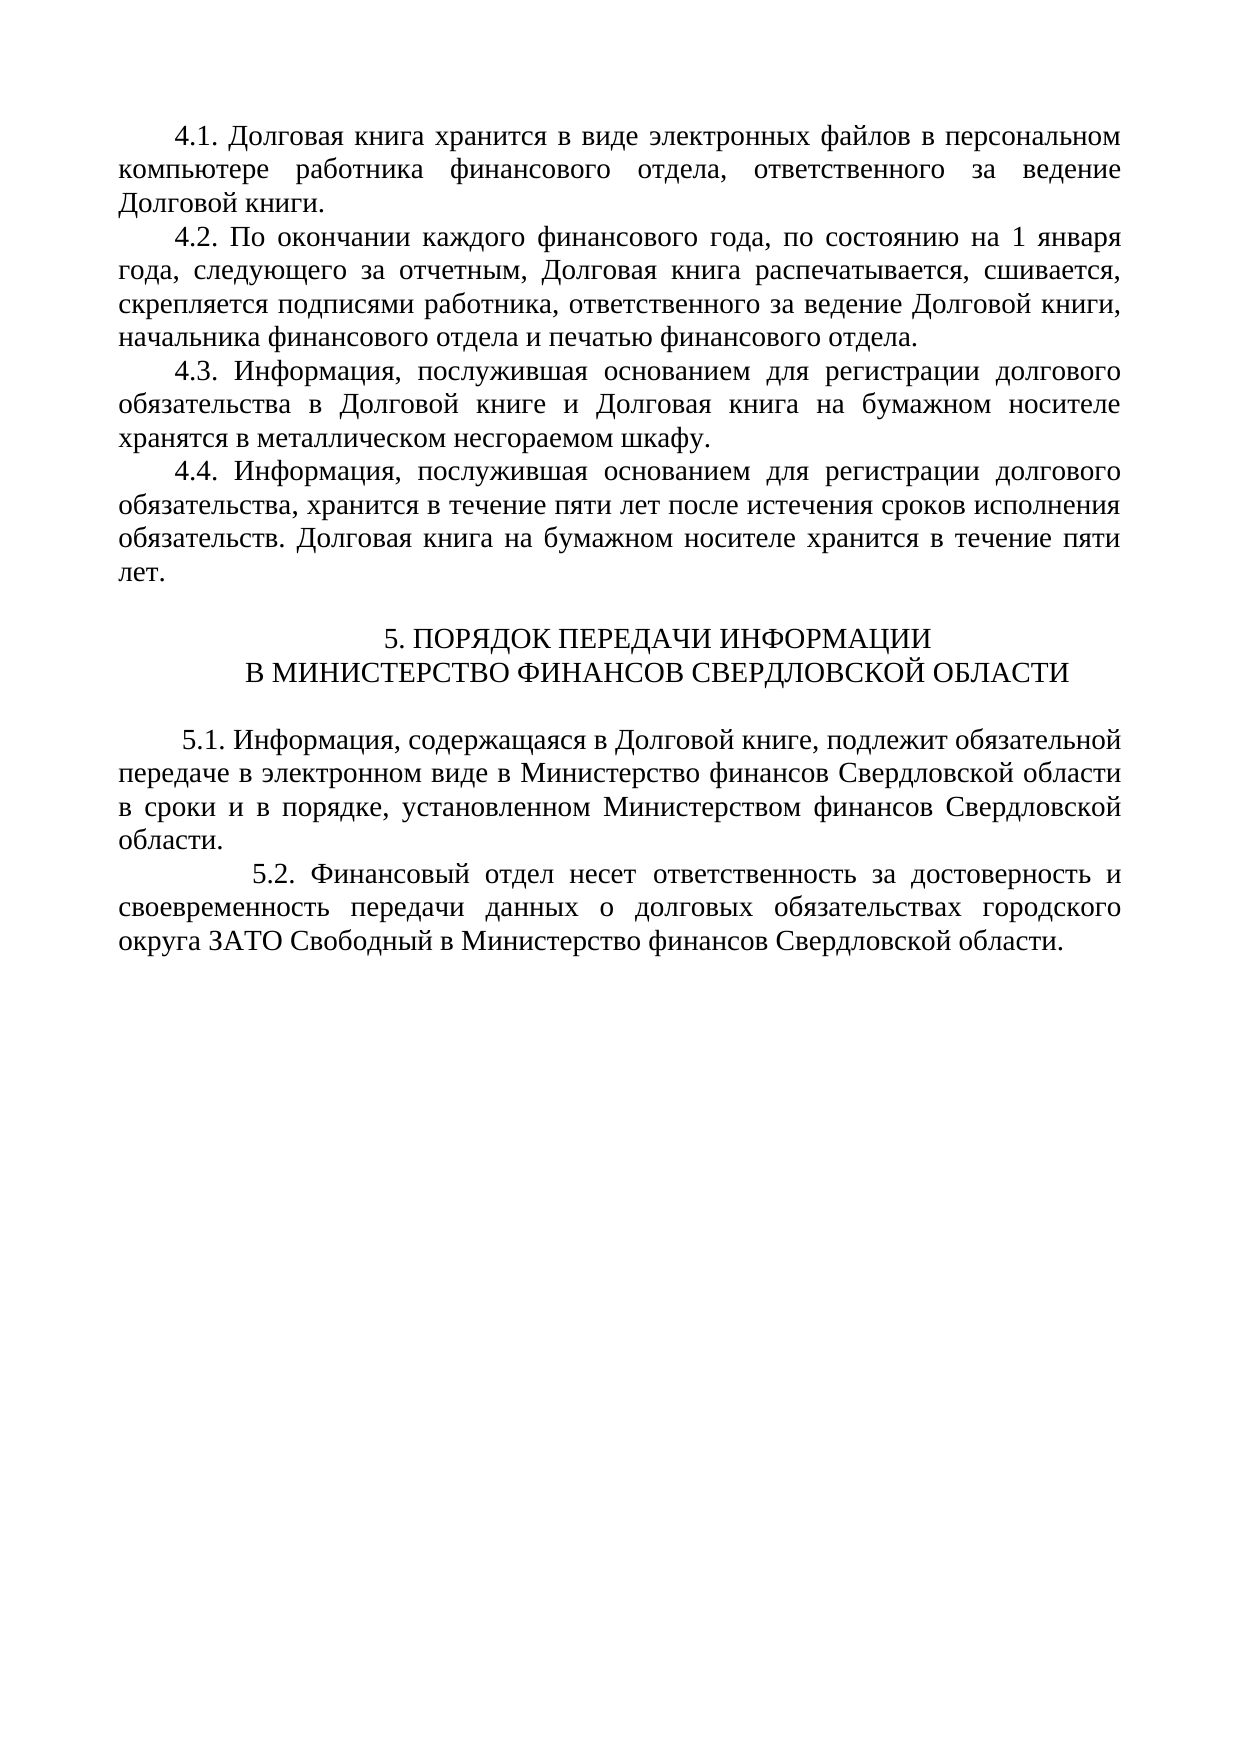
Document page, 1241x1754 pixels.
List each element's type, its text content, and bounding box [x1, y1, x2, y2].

text 4.1. Долговая книга хранится в виде электронных файлов в персональном компьютере работника финансового отдела, ответственного за ведение Долговой книги. [118, 118, 1122, 219]
text 4.3. Информация, послужившая основанием для регистрации долгового обязательства в Долговой книге и Долговая книга на бумажном носителе хранятся в металлическом несгораемом шкафу. [118, 353, 1122, 453]
text 4.4. Информация, послужившая основанием для регистрации долгового обязательства, хранится в течение пяти лет после истечения сроков исполнения обязательств. Долговая книга на бумажном носителе хранится в течение пяти лет. [118, 453, 1122, 588]
subtitle 5. ПОРЯДОК ПЕРЕДАЧИ ИНФОРМАЦИИ [118, 621, 1122, 655]
text 4.2. По окончании каждого финансового года, по состоянию на 1 января года, следующего за отчетным, Долговая книга распечатывается, сшивается, скрепляется подписями работника, ответственного за ведение Долговой книги, начальника финансового отдела и печатью финансового отдела. [118, 219, 1122, 353]
text 5.2. Финансовый отдел несет ответственность за достоверность и своевременность передачи данных о долговых обязательствах городского округа ЗАТО Свободный в Министерство финансов Свердловской области. [118, 856, 1122, 957]
text 5.1. Информация, содержащаяся в Долговой книге, подлежит обязательной передаче в электронном виде в Министерство финансов Свердловской области в сроки и в порядке, установленном Министерством финансов Свердловской области. [118, 722, 1122, 856]
text В МИНИСТЕРСТВО ФИНАНСОВ СВЕРДЛОВСКОЙ ОБЛАСТИ [118, 655, 1122, 688]
